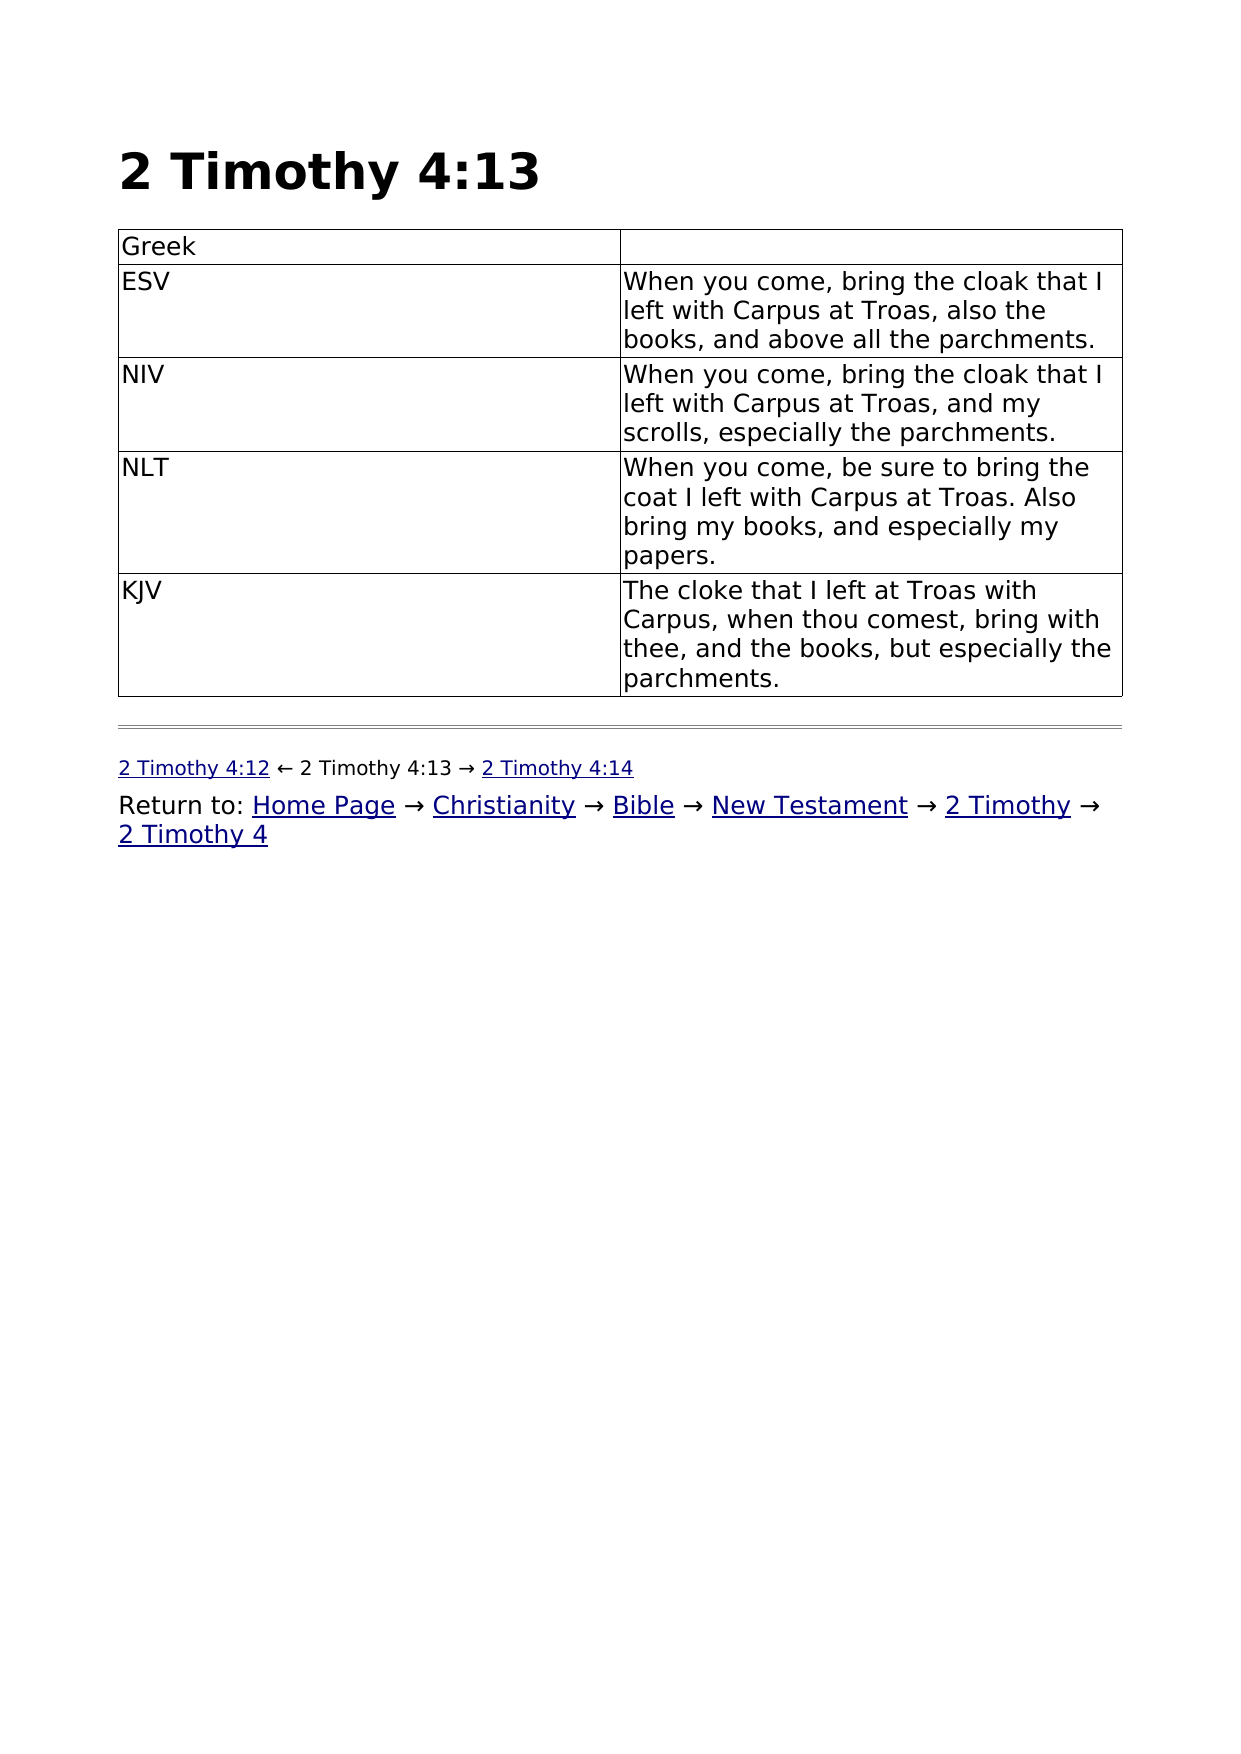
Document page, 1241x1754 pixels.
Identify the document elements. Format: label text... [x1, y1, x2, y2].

table_cell KJV [119, 574, 620, 696]
table_cell When you come, bring the cloak that I left with Carpus at Troas, also the books, and above all the parchments. [621, 265, 1122, 357]
table_cell NLT [119, 452, 620, 573]
table_cell When you come, be sure to bring the coat I left with Carpus at Troas. Also bring my books, and especially my papers. [621, 452, 1122, 573]
table_header [621, 230, 1122, 264]
text 2 Timothy 4:12 ← 2 Timothy 4:13 → 2 Timothy 4:14 [118, 757, 1122, 791]
table_cell When you come, bring the cloak that I left with Carpus at Troas, and my scrolls, especially the parchments. [621, 358, 1122, 451]
table_header Greek [119, 230, 620, 264]
text Return to: Home Page → Christianity → Bible → New Testament → 2 Timothy → 2 Timothy 4 [118, 791, 1122, 849]
table_cell NIV [119, 358, 620, 451]
subtitle 2 Timothy 4:13 [118, 143, 1122, 201]
table_cell ESV [119, 265, 620, 357]
table_cell The cloke that I left at Troas with Carpus, when thou comest, bring with thee, and the books, but especially the parchments. [621, 574, 1122, 696]
